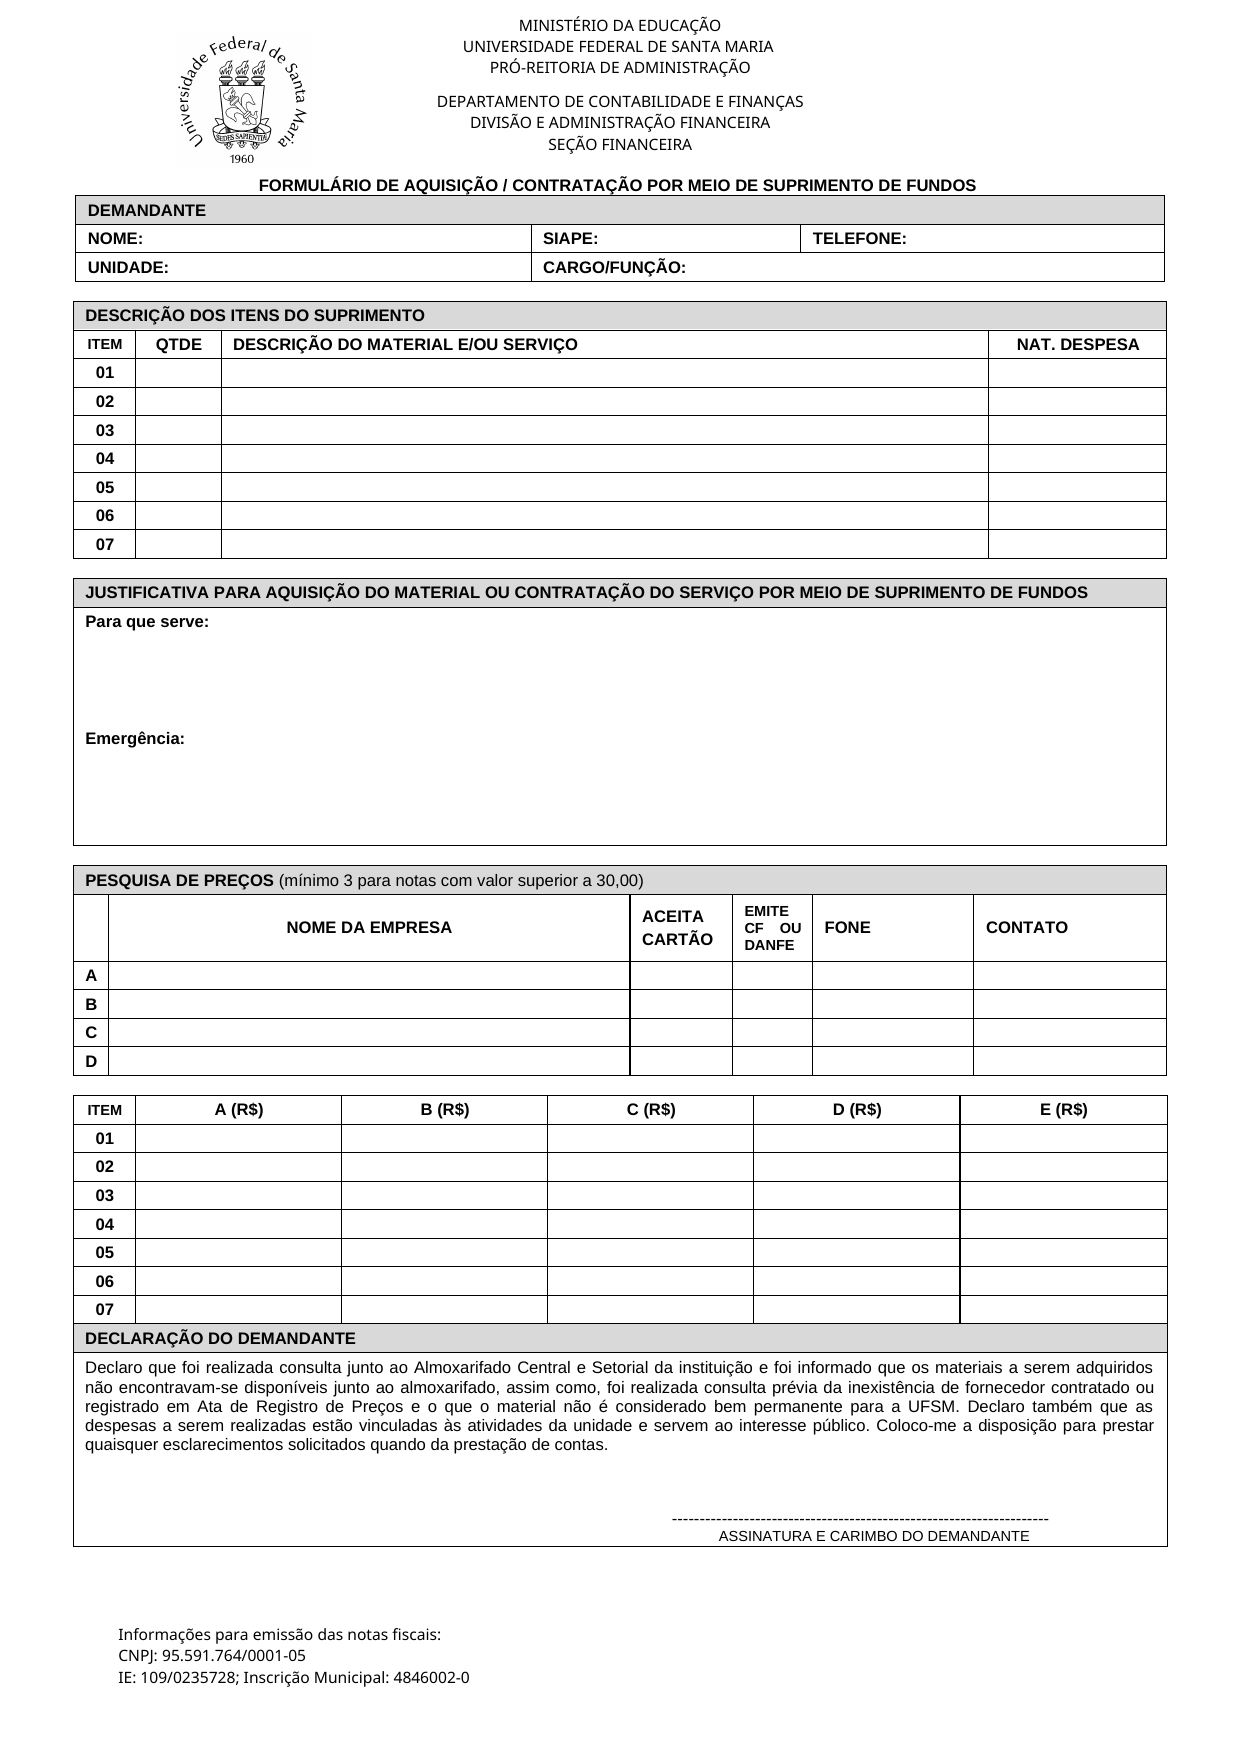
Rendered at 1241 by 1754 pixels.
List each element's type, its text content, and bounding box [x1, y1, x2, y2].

table_cell [754, 1239, 959, 1266]
table_cell 05 [74, 1239, 135, 1266]
table_cell [548, 1125, 753, 1152]
table_header E (R$) [961, 1096, 1167, 1123]
table_cell 07 [74, 1296, 135, 1323]
table_cell [813, 990, 973, 1018]
table_cell ACEITA CARTÃO [631, 895, 732, 961]
table_cell [754, 1182, 959, 1209]
table_cell NOME: [76, 225, 531, 252]
table_cell [342, 1296, 547, 1323]
table_cell [631, 990, 732, 1018]
table_cell [342, 1153, 547, 1181]
table_cell [631, 1019, 732, 1046]
table_cell QTDE [136, 331, 221, 358]
table_cell [109, 1047, 629, 1075]
table_cell [342, 1210, 547, 1238]
table_cell [136, 1125, 341, 1152]
table_cell [109, 962, 629, 989]
table_cell [974, 1047, 1166, 1075]
text FORMULÁRIO DE AQUISIÇÃO / CONTRATAÇÃO POR MEIO DE SUPRIMENTO DE FUNDOS [118, 176, 1122, 195]
table_cell [733, 962, 812, 989]
table_cell [989, 445, 1166, 472]
table_cell [754, 1153, 959, 1181]
table_cell [136, 530, 221, 558]
table_cell [74, 895, 108, 961]
table_cell [754, 1125, 959, 1152]
table_cell 04 [74, 1210, 135, 1238]
table_cell CARGO/FUNÇÃO: [532, 253, 1164, 281]
table_cell [961, 1182, 1167, 1209]
table_cell DESCRIÇÃO DO MATERIAL E/OU SERVIÇO [222, 331, 988, 358]
table_cell [222, 388, 988, 415]
table_cell [222, 359, 988, 387]
table_cell [136, 1239, 341, 1266]
table_cell D [74, 1047, 108, 1075]
table_cell [961, 1267, 1167, 1295]
table_cell [548, 1182, 753, 1209]
table_cell [342, 1239, 547, 1266]
table_cell [136, 1267, 341, 1295]
table_cell [961, 1296, 1167, 1323]
table_cell [989, 502, 1166, 529]
table_cell [548, 1153, 753, 1181]
table_cell SIAPE: [532, 225, 800, 252]
table_cell [136, 445, 221, 472]
table_cell [754, 1267, 959, 1295]
table_cell 06 [74, 502, 135, 529]
table_cell [136, 1296, 341, 1323]
table_cell EMITE CF OU DANFE [733, 895, 812, 961]
table_cell [136, 473, 221, 501]
table_cell [109, 1019, 629, 1046]
table_cell [974, 962, 1166, 989]
table_header B (R$) [342, 1096, 547, 1123]
table_cell [961, 1210, 1167, 1238]
picture [174, 32, 311, 168]
table_header PESQUISA DE PREÇOS (mínimo 3 para notas com valor superior a 30,00) [74, 866, 1166, 894]
table_cell [974, 1019, 1166, 1046]
table_cell [222, 416, 988, 444]
table_cell [989, 530, 1166, 558]
table_cell Declaro que foi realizada consulta junto ao Almoxarifado Central e Setorial da instituição e foi informado que os materiais a serem adquiridos não encontravam-se disponíveis junto ao almoxarifado, assim como, foi realizada consulta prévia da inexistência de fornecedor contratado ou registrado em Ata de Registro de Preços e o que o material não é considerado bem permanente para a UFSM. Declaro também que as despesas a serem realizadas estão vinculadas às atividades da unidade e servem ao interesse público. Coloco-me a disposição para prestar quaisquer esclarecimentos solicitados quando da prestação de contas. -------------------------------------------------------------------- ASSINATURA E CARIMBO DO DEMANDANTE [74, 1353, 1167, 1546]
table_cell [136, 416, 221, 444]
table_cell [136, 359, 221, 387]
table_cell [136, 1153, 341, 1181]
table_cell [989, 416, 1166, 444]
table_cell 07 [74, 530, 135, 558]
table_header A (R$) [136, 1096, 341, 1123]
table_cell 03 [74, 416, 135, 444]
table_cell [548, 1296, 753, 1323]
table_cell [548, 1239, 753, 1266]
table_cell FONE [813, 895, 973, 961]
table_cell [989, 359, 1166, 387]
table_cell [961, 1125, 1167, 1152]
table_cell [548, 1210, 753, 1238]
table_cell Para que serve: Emergência: [74, 608, 1166, 845]
table_cell TELEFONE: [801, 225, 1164, 252]
table_cell [136, 1182, 341, 1209]
table_header DESCRIÇÃO DOS ITENS DO SUPRIMENTO [74, 302, 1166, 329]
table_cell [631, 962, 732, 989]
table_cell [342, 1267, 547, 1295]
table_cell [961, 1153, 1167, 1181]
table_cell [813, 962, 973, 989]
table_header C (R$) [548, 1096, 753, 1123]
table_cell [733, 1019, 812, 1046]
table_cell [222, 473, 988, 501]
table_cell 06 [74, 1267, 135, 1295]
table_cell [222, 530, 988, 558]
table_cell ITEM [74, 331, 135, 358]
table_cell [631, 1047, 732, 1075]
table_cell [754, 1210, 959, 1238]
table_cell [109, 990, 629, 1018]
table_cell 01 [74, 1125, 135, 1152]
table_cell [222, 445, 988, 472]
table_cell 05 [74, 473, 135, 501]
table_header ITEM [74, 1096, 135, 1123]
table_cell [136, 1210, 341, 1238]
table_cell [974, 990, 1166, 1018]
table_cell [813, 1019, 973, 1046]
table_cell C [74, 1019, 108, 1046]
table_cell [136, 388, 221, 415]
table_cell [342, 1182, 547, 1209]
table_cell A [74, 962, 108, 989]
table_cell B [74, 990, 108, 1018]
table_cell NOME DA EMPRESA [109, 895, 629, 961]
table_cell [733, 1047, 812, 1075]
table_cell 02 [74, 1153, 135, 1181]
table_cell [548, 1267, 753, 1295]
table_cell [989, 473, 1166, 501]
table_cell [342, 1125, 547, 1152]
table_cell NAT. DESPESA [989, 331, 1166, 358]
table_cell 01 [74, 359, 135, 387]
table_cell DECLARAÇÃO DO DEMANDANTE [74, 1324, 1167, 1352]
table_cell [989, 388, 1166, 415]
table_header JUSTIFICATIVA PARA AQUISIÇÃO DO MATERIAL OU CONTRATAÇÃO DO SERVIÇO POR MEIO DE SUPRIMENTO DE FUNDOS [74, 579, 1166, 607]
table_cell [754, 1296, 959, 1323]
table_cell 03 [74, 1182, 135, 1209]
table_cell CONTATO [974, 895, 1166, 961]
table_cell 02 [74, 388, 135, 415]
table_header D (R$) [754, 1096, 959, 1123]
table_cell 04 [74, 445, 135, 472]
table_cell [961, 1239, 1167, 1266]
table_cell [222, 502, 988, 529]
table_cell UNIDADE: [76, 253, 531, 281]
table_cell [813, 1047, 973, 1075]
table_cell [136, 502, 221, 529]
table_cell [733, 990, 812, 1018]
table_header DEMANDANTE [76, 196, 1164, 224]
